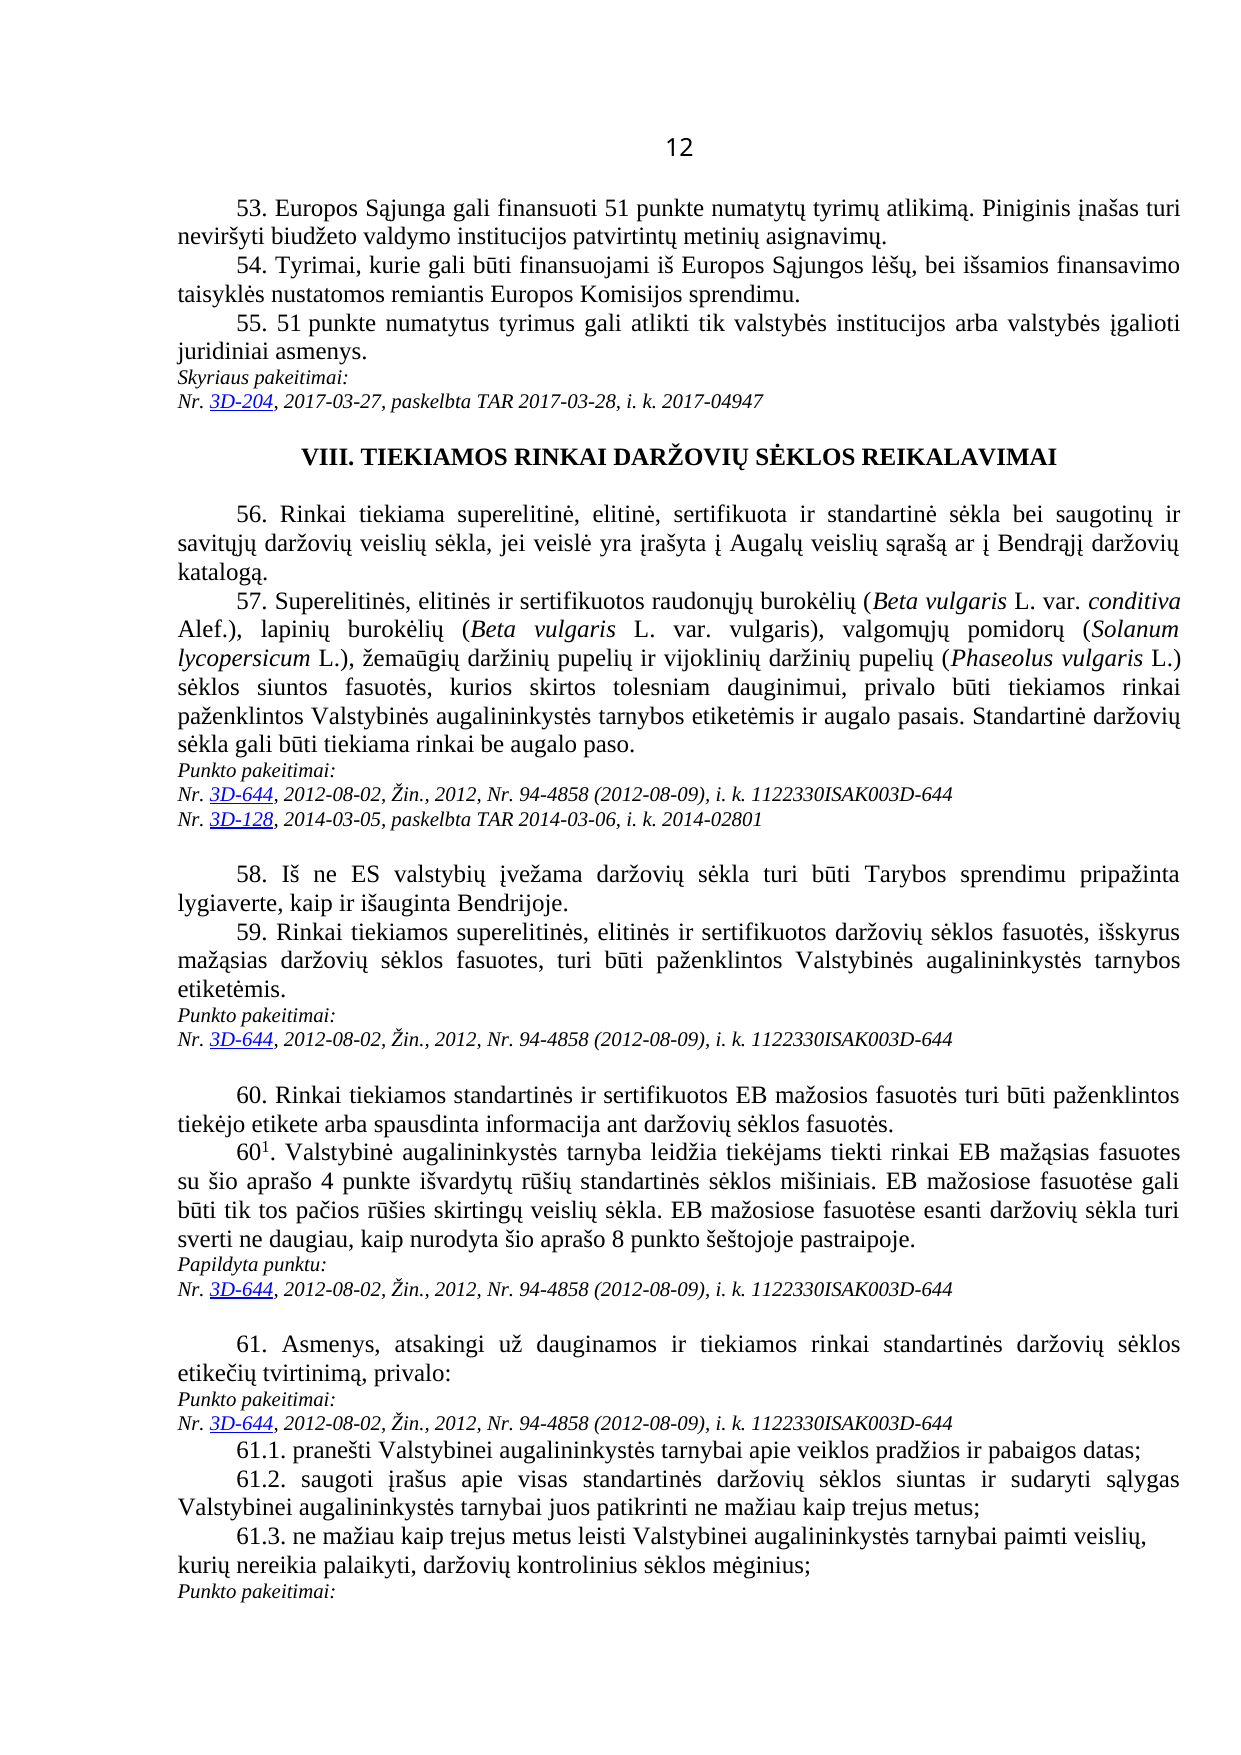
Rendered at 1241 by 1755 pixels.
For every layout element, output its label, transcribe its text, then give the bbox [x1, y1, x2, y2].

text Papildyta punktu: [177, 1252, 1181, 1276]
text Nr. 3D-204, 2017-03-27, paskelbta TAR 2017-03-28, i. k. 2017-04947 [177, 389, 1181, 413]
text 53. Europos Sąjunga gali finansuoti 51 punkte numatytų tyrimų atlikimą. Piniginis įnašas turi neviršyti biudžeto valdymo institucijos patvirtintų metinių asignavimų. [177, 193, 1181, 250]
text 58. Iš ne ES valstybių įvežama daržovių sėkla turi būti Tarybos sprendimu pripažinta lygiaverte, kaip ir išauginta Bendrijoje. [177, 859, 1181, 917]
text Nr. 3D-128, 2014-03-05, paskelbta TAR 2014-03-06, i. k. 2014-02801 [177, 806, 1181, 831]
text 57. Superelitinės, elitinės ir sertifikuotos raudonųjų burokėlių (Beta vulgaris L. var. conditiva Alef.), lapinių burokėlių (Beta vulgaris L. var. vulgaris), valgomųjų pomidorų (Solanum lycopersicum L.), žemaūgių daržinių pupelių ir vijoklinių daržinių pupelių (Phaseolus vulgaris L.) sėklos siuntos fasuotės, kurios skirtos tolesniam dauginimui, privalo būti tiekiamos rinkai paženklintos Valstybinės augalininkystės tarnybos etiketėmis ir augalo pasais. Standartinė daržovių sėkla gali būti tiekiama rinkai be augalo paso. [177, 586, 1181, 758]
text Punkto pakeitimai: [177, 1387, 1181, 1411]
text 60. Rinkai tiekiamos standartinės ir sertifikuotos EB mažosios fasuotės turi būti paženklintos tiekėjo etikete arba spausdinta informacija ant daržovių sėklos fasuotės. [177, 1080, 1181, 1137]
text 61.2. saugoti įrašus apie visas standartinės daržovių sėklos siuntas ir sudaryti sąlygas Valstybinei augalininkystės tarnybai juos patikrinti ne mažiau kaip trejus metus; [177, 1464, 1181, 1521]
text 61. Asmenys, atsakingi už dauginamos ir tiekiamos rinkai standartinės daržovių sėklos etikečių tvirtinimą, privalo: [177, 1329, 1181, 1387]
text 601. Valstybinė augalininkystės tarnyba leidžia tiekėjams tiekti rinkai EB mažąsias fasuotes su šio aprašo 4 punkte išvardytų rūšių standartinės sėklos mišiniais. EB mažosiose fasuotėse gali būti tik tos pačios rūšies skirtingų veislių sėkla. EB mažosiose fasuotėse esanti daržovių sėkla turi sverti ne daugiau, kaip nurodyta šio aprašo 8 punkto šeštojoje pastraipoje. [177, 1137, 1181, 1252]
text Punkto pakeitimai: [177, 1579, 1181, 1603]
text VIII. TIEKIAMOS RINKAI DARŽOVIŲ SĖKLOS REIKALAVIMAI [177, 442, 1181, 471]
text 61.1. pranešti Valstybinei augalininkystės tarnybai apie veiklos pradžios ir pabaigos datas; [177, 1435, 1181, 1464]
text Nr. 3D-644, 2012-08-02, Žin., 2012, Nr. 94-4858 (2012-08-09), i. k. 1122330ISAK003D-644 [177, 1411, 1181, 1435]
text 56. Rinkai tiekiama superelitinė, elitinė, sertifikuota ir standartinė sėkla bei saugotinų ir savitųjų daržovių veislių sėkla, jei veislė yra įrašyta į Augalų veislių sąrašą ar į Bendrąjį daržovių katalogą. [177, 499, 1181, 586]
text 59. Rinkai tiekiamos superelitinės, elitinės ir sertifikuotos daržovių sėklos fasuotės, išskyrus mažąsias daržovių sėklos fasuotes, turi būti paženklintos Valstybinės augalininkystės tarnybos etiketėmis. [177, 917, 1181, 1003]
text 54. Tyrimai, kurie gali būti finansuojami iš Europos Sąjungos lėšų, bei išsamios finansavimo taisyklės nustatomos remiantis Europos Komisijos sprendimu. [177, 250, 1181, 308]
text Nr. 3D-644, 2012-08-02, Žin., 2012, Nr. 94-4858 (2012-08-09), i. k. 1122330ISAK003D-644 [177, 782, 1181, 806]
text Nr. 3D-644, 2012-08-02, Žin., 2012, Nr. 94-4858 (2012-08-09), i. k. 1122330ISAK003D-644 [177, 1276, 1181, 1301]
text 61.3. ne mažiau kaip trejus metus leisti Valstybinei augalininkystės tarnybai paimti veislių, kurių nereikia palaikyti, daržovių kontrolinius sėklos mėginius; [177, 1521, 1181, 1579]
text Punkto pakeitimai: [177, 1003, 1181, 1027]
text Punkto pakeitimai: [177, 758, 1181, 782]
text Nr. 3D-644, 2012-08-02, Žin., 2012, Nr. 94-4858 (2012-08-09), i. k. 1122330ISAK003D-644 [177, 1027, 1181, 1051]
text 55. 51 punkte numatytus tyrimus gali atlikti tik valstybės institucijos arba valstybės įgalioti juridiniai asmenys. [177, 308, 1181, 365]
text Skyriaus pakeitimai: [177, 365, 1181, 389]
